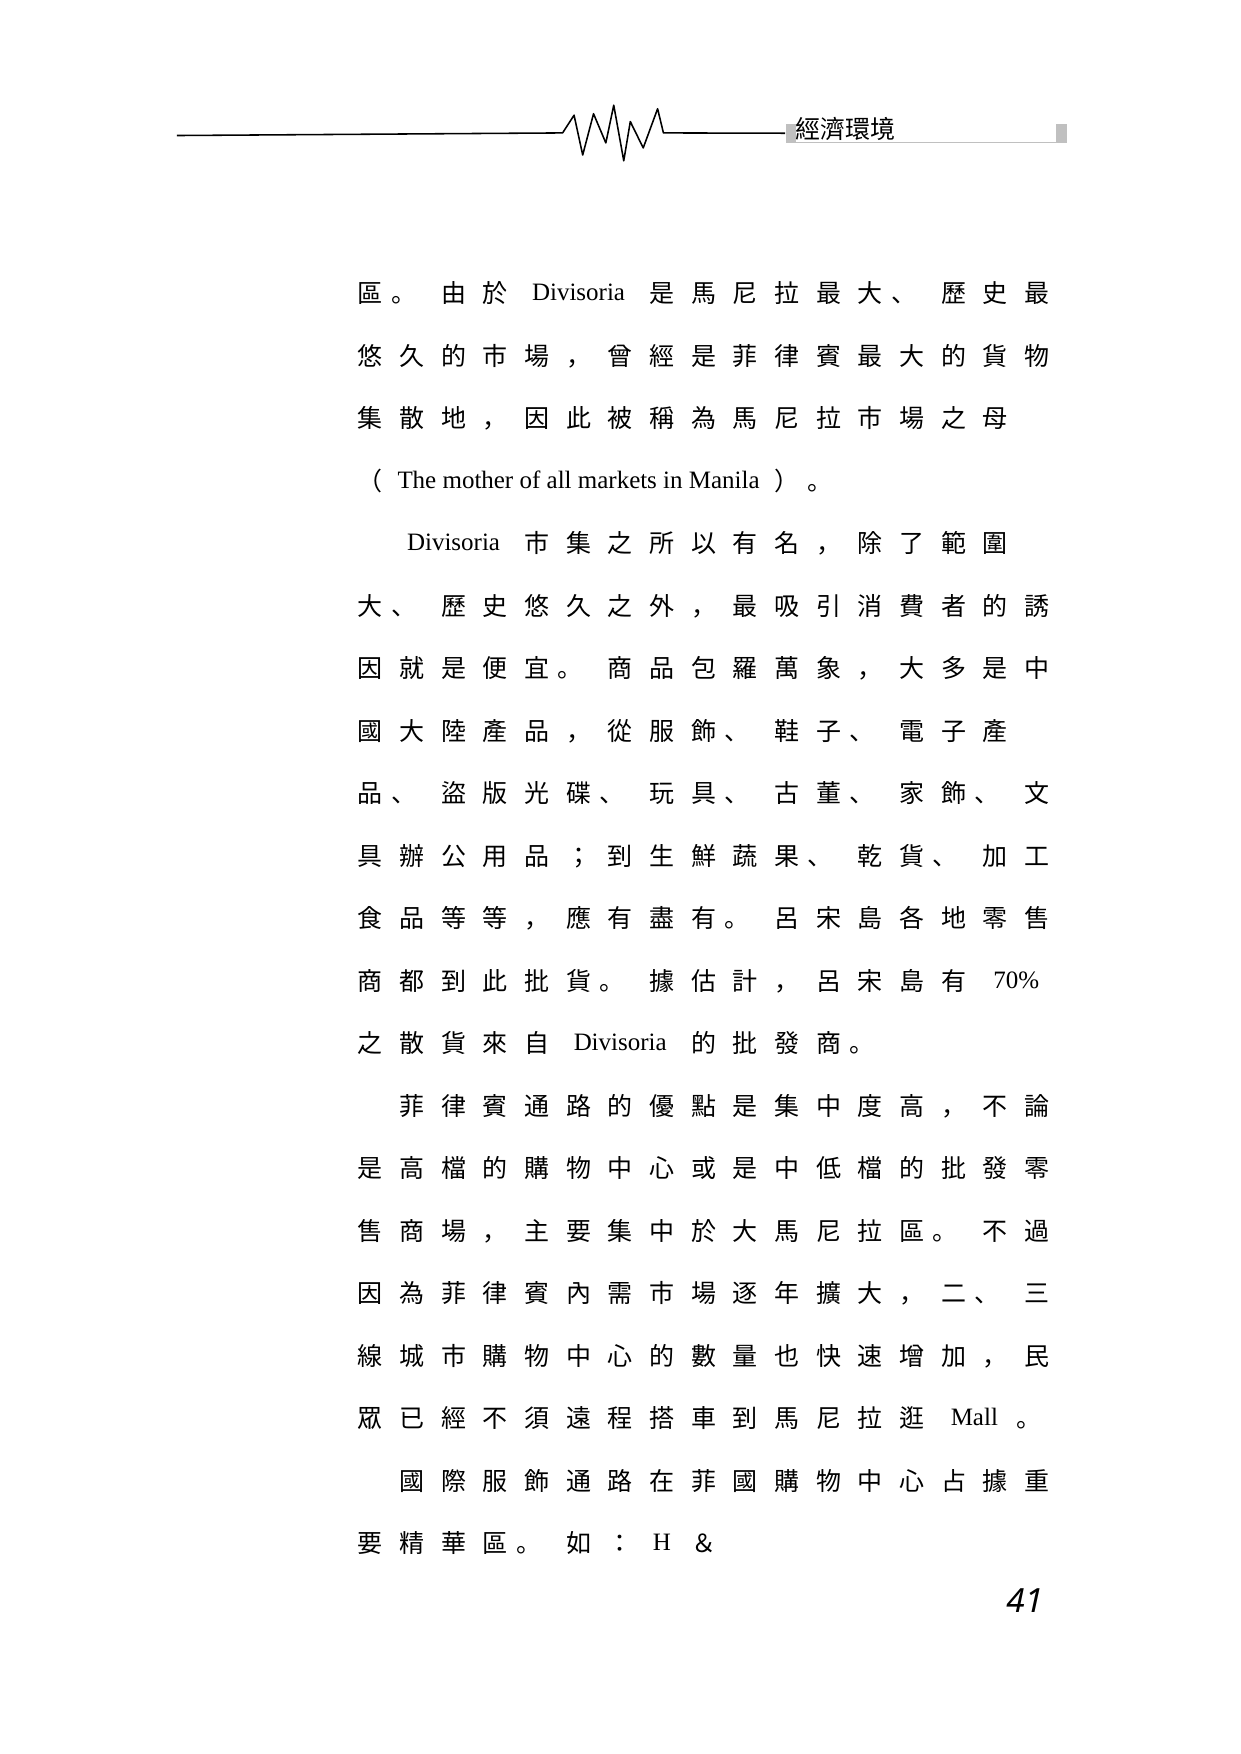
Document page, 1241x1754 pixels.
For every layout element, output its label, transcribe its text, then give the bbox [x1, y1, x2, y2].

text 菲律賓通路的優點是集中度高，不論是高檔的購物中心或是中低檔的批發零售商場，主要集中於大馬尼拉區。不過因為菲律賓內需市場逐年擴大，二、三線城市購物中心的數量也快速增加，民眾已經不須遠程搭車到馬尼拉逛Mall。 [330, 1063, 1058, 1438]
text Divisoria市集之所以有名，除了範圍大、歷史悠久之外，最吸引消費者的誘因就是便宜。商品包羅萬象，大多是中國大陸產品，從服飾、鞋子、電子產品、盜版光碟、玩具、古董、家飾、文具辦公用品；到生鮮蔬果、乾貨、加工食品等等，應有盡有。呂宋島各地零售商都到此批貨。據估計，呂宋島有70%之散貨來自Divisoria的批發商。 [330, 500, 1058, 1063]
text 區。由於Divisoria是馬尼拉最大、歷史最悠久的市場，曾經是菲律賓最大的貨物集散地，因此被稱為馬尼拉市場之母（The mother of all markets in Manila）。 [330, 250, 1058, 500]
text 國際服飾通路在菲國購物中心占據重要精華區。如：H＆ [330, 1438, 1058, 1563]
